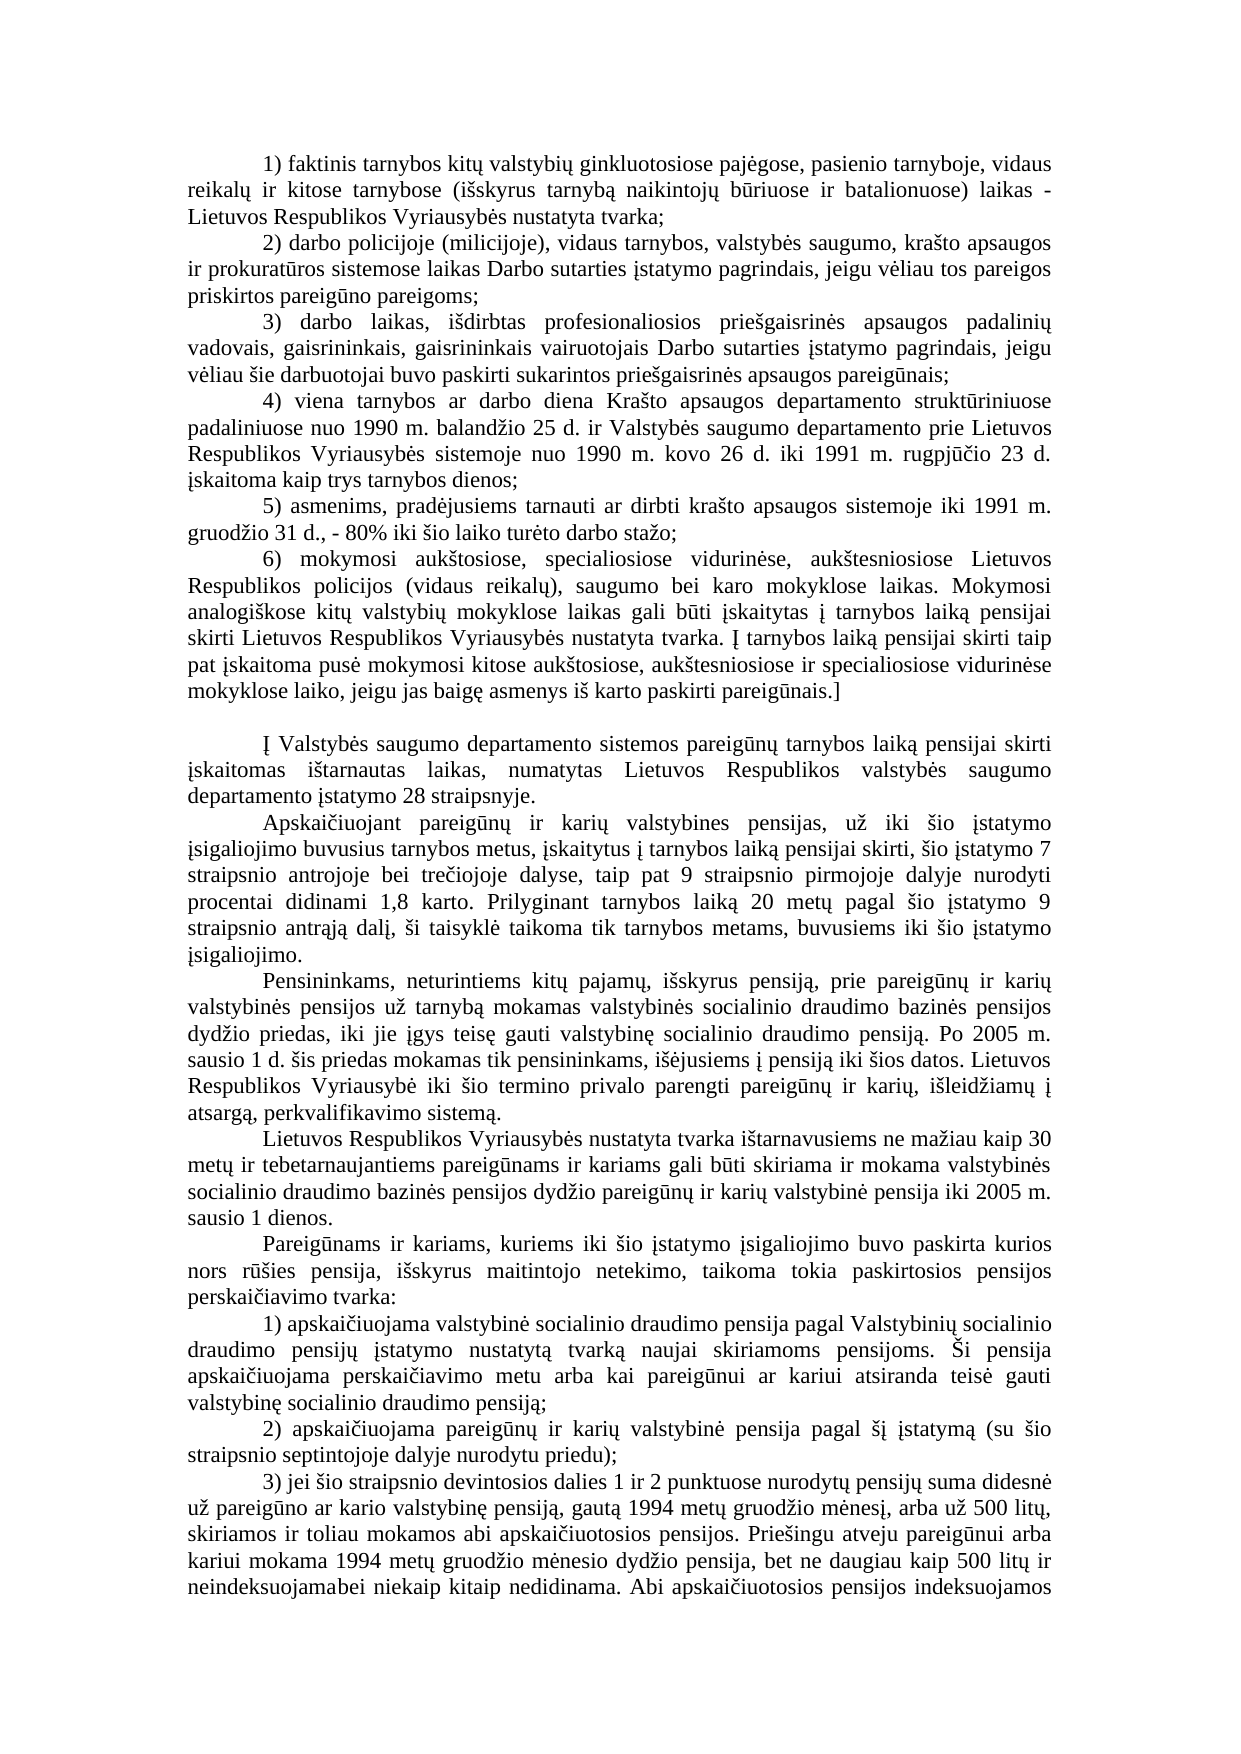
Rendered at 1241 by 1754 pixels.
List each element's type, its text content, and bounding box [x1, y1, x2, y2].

text 2) darbo policijoje (milicijoje), vidaus tarnybos, valstybės saugumo, krašto apsaugos ir prokuratūros sistemose laikas Darbo sutarties įstatymo pagrindais, jeigu vėliau tos pareigos priskirtos pareigūno pareigoms; [187, 229, 1053, 308]
text Apskaičiuojant pareigūnų ir karių valstybines pensijas, už iki šio įstatymo įsigaliojimo buvusius tarnybos metus, įskaitytus į tarnybos laiką pensijai skirti, šio įstatymo 7 straipsnio antrojoje bei trečiojoje dalyse, taip pat 9 straipsnio pirmojoje dalyje nurodyti procentai didinami 1,8 karto. Prilyginant tarnybos laiką 20 metų pagal šio įstatymo 9 straipsnio antrąją dalį, ši taisyklė taikoma tik tarnybos metams, buvusiems iki šio įstatymo įsigaliojimo. [187, 809, 1053, 967]
text 4) viena tarnybos ar darbo diena Krašto apsaugos departamento struktūriniuose padaliniuose nuo 1990 m. balandžio 25 d. ir Valstybės saugumo departamento prie Lietuvos Respublikos Vyriausybės sistemoje nuo 1990 m. kovo 26 d. iki 1991 m. rugpjūčio 23 d. įskaitoma kaip trys tarnybos dienos; [187, 387, 1053, 493]
text 1) apskaičiuojama valstybinė socialinio draudimo pensija pagal Valstybinių socialinio draudimo pensijų įstatymo nustatytą tvarką naujai skiriamoms pensijoms. Ši pensija apskaičiuojama perskaičiavimo metu arba kai pareigūnui ar kariui atsiranda teisė gauti valstybinę socialinio draudimo pensiją; [187, 1309, 1053, 1415]
text 3) darbo laikas, išdirbtas profesionaliosios priešgaisrinės apsaugos padalinių vadovais, gaisrininkais, gaisrininkais vairuotojais Darbo sutarties įstatymo pagrindais, jeigu vėliau šie darbuotojai buvo paskirti sukarintos priešgaisrinės apsaugos pareigūnais; [187, 308, 1053, 387]
text Į Valstybės saugumo departamento sistemos pareigūnų tarnybos laiką pensijai skirti įskaitomas ištarnautas laikas, numatytas Lietuvos Respublikos valstybės saugumo departamento įstatymo 28 straipsnyje. [187, 730, 1053, 809]
text Pareigūnams ir kariams, kuriems iki šio įstatymo įsigaliojimo buvo paskirta kurios nors rūšies pensija, išskyrus maitintojo netekimo, taikoma tokia paskirtosios pensijos perskaičiavimo tvarka: [187, 1231, 1053, 1309]
text 6) mokymosi aukštosiose, specialiosiose vidurinėse, aukštesniosiose Lietuvos Respublikos policijos (vidaus reikalų), saugumo bei karo mokyklose laikas. Mokymosi analogiškose kitų valstybių mokyklose laikas gali būti įskaitytas į tarnybos laiką pensijai skirti Lietuvos Respublikos Vyriausybės nustatyta tvarka. Į tarnybos laiką pensijai skirti taip pat įskaitoma pusė mokymosi kitose aukštosiose, aukštesniosiose ir specialiosiose vidurinėse mokyklose laiko, jeigu jas baigę asmenys iš karto paskirti pareigūnais.] [187, 545, 1053, 703]
text 1) faktinis tarnybos kitų valstybių ginkluotosiose pajėgose, pasienio tarnyboje, vidaus reikalų ir kitose tarnybose (išskyrus tarnybą naikintojų būriuose ir batalionuose) laikas - Lietuvos Respublikos Vyriausybės nustatyta tvarka; [187, 150, 1053, 229]
text Lietuvos Respublikos Vyriausybės nustatyta tvarka ištarnavusiems ne mažiau kaip 30 metų ir tebetarnaujantiems pareigūnams ir kariams gali būti skiriama ir mokama valstybinės socialinio draudimo bazinės pensijos dydžio pareigūnų ir karių valstybinė pensija iki 2005 m. sausio 1 dienos. [187, 1125, 1053, 1231]
text Pensininkams, neturintiems kitų pajamų, išskyrus pensiją, prie pareigūnų ir karių valstybinės pensijos už tarnybą mokamas valstybinės socialinio draudimo bazinės pensijos dydžio priedas, iki jie įgys teisę gauti valstybinę socialinio draudimo pensiją. Po 2005 m. sausio 1 d. šis priedas mokamas tik pensininkams, išėjusiems į pensiją iki šios datos. Lietuvos Respublikos Vyriausybė iki šio termino privalo parengti pareigūnų ir karių, išleidžiamų į atsargą, perkvalifikavimo sistemą. [187, 967, 1053, 1125]
text 5) asmenims, pradėjusiems tarnauti ar dirbti krašto apsaugos sistemoje iki 1991 m. gruodžio 31 d., - 80% iki šio laiko turėto darbo stažo; [187, 493, 1053, 545]
text 3) jei šio straipsnio devintosios dalies 1 ir 2 punktuose nurodytų pensijų suma didesnė už pareigūno ar kario valstybinę pensiją, gautą 1994 metų gruodžio mėnesį, arba už 500 litų, skiriamos ir toliau mokamos abi apskaičiuotosios pensijos. Priešingu atveju pareigūnui arba kariui mokama 1994 metų gruodžio mėnesio dydžio pensija, bet ne daugiau kaip 500 litų ir neindeksuojama bei niekaip kitaip nedidinama. Abi apskaičiuotosios pensijos indeksuojamos [187, 1468, 1053, 1599]
text 2) apskaičiuojama pareigūnų ir karių valstybinė pensija pagal šį įstatymą (su šio straipsnio septintojoje dalyje nurodytu priedu); [187, 1415, 1053, 1468]
